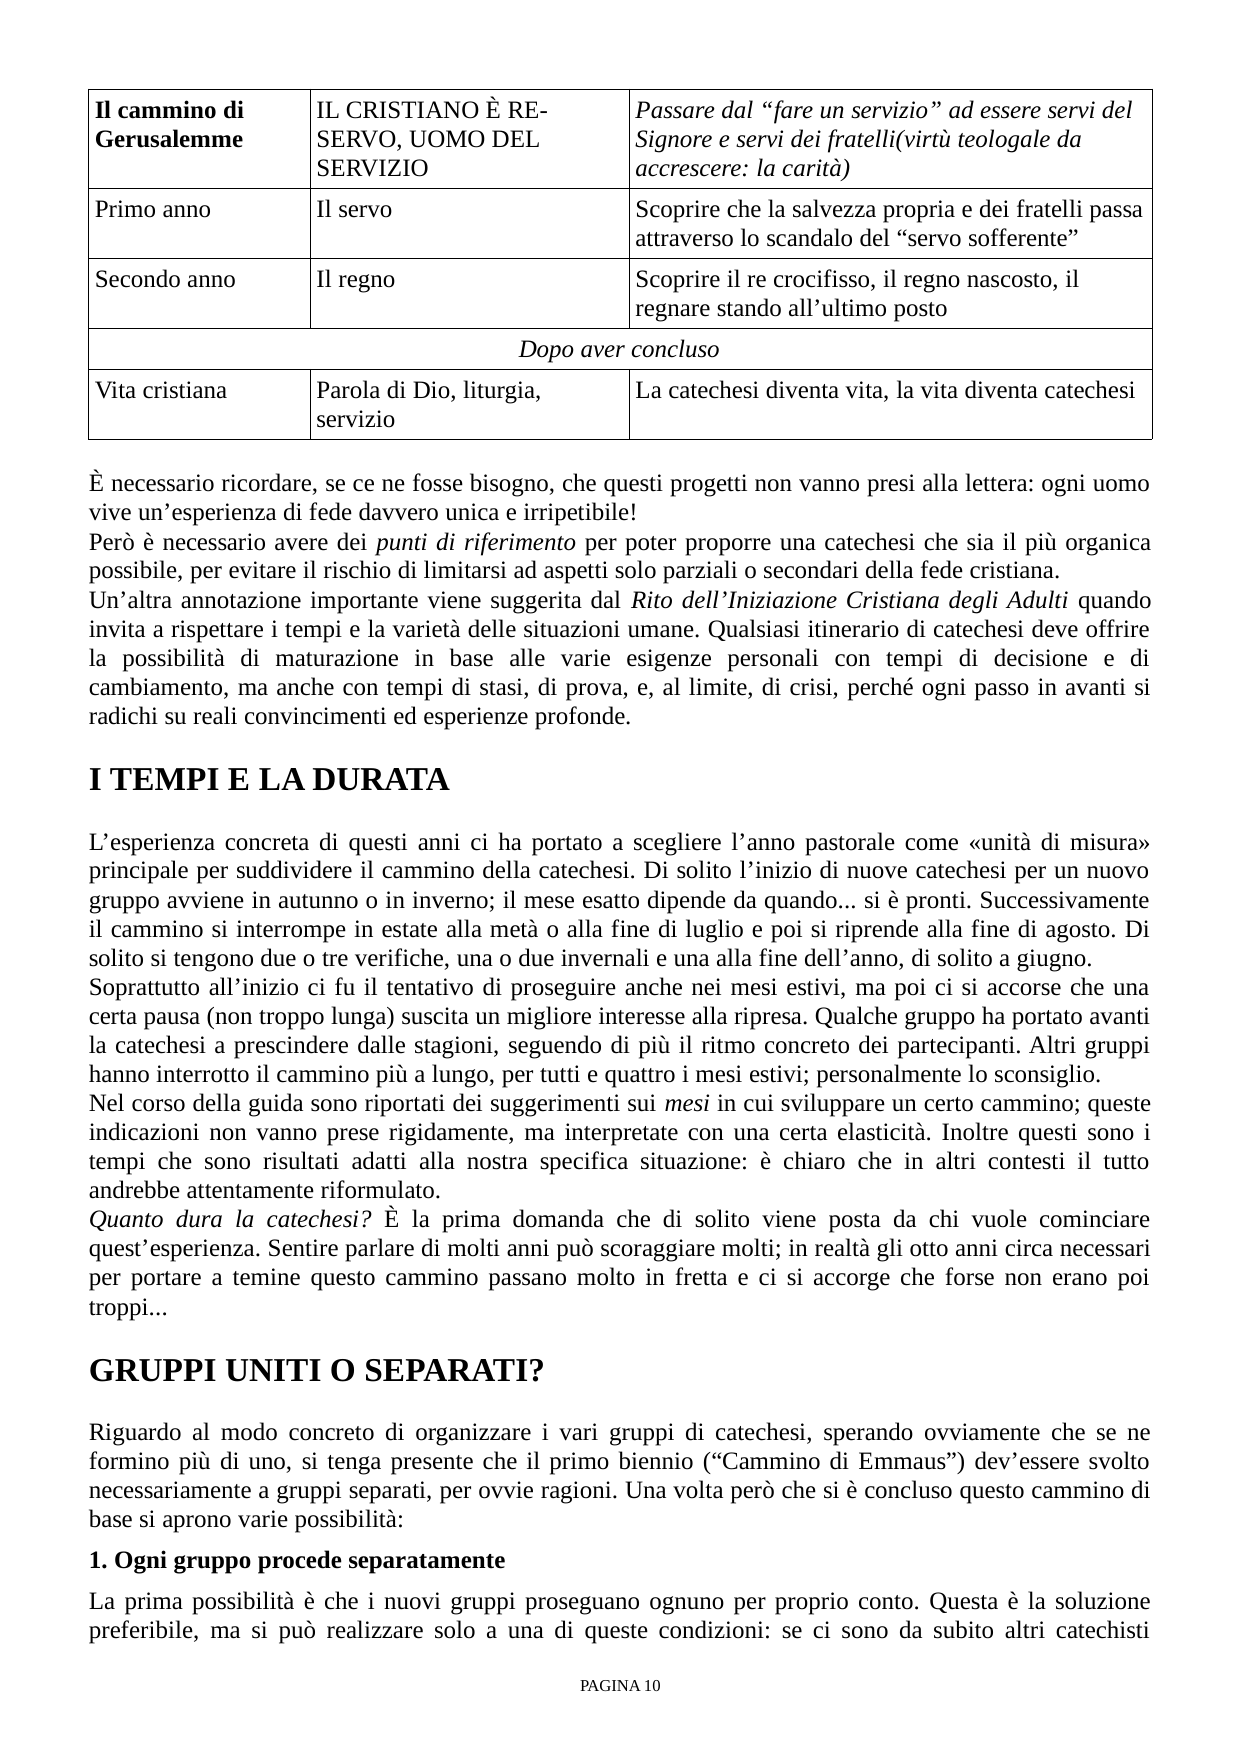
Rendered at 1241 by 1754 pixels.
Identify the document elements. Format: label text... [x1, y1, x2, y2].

text Quanto dura la catechesi? È la prima domanda che di solito viene posta da chi vuole cominciare quest’esperienza. Sentire parlare di molti anni può scoraggiare molti; in realtà gli otto anni circa necessari per portare a temine questo cammino passano molto in fretta e ci si accorge che forse non erano poi troppi... [88, 1204, 1152, 1320]
text Soprattutto all’inizio ci fu il tentativo di proseguire anche nei mesi estivi, ma poi ci si accorse che una certa pausa (non troppo lunga) suscita un migliore interesse alla ripresa. Qualche gruppo ha portato avanti la catechesi a prescindere dalle stagioni, seguendo di più il ritmo concreto dei partecipanti. Altri gruppi hanno interrotto il cammino più a lungo, per tutti e quattro i mesi estivi; personalmente lo sconsiglio. [88, 972, 1152, 1088]
text La prima possibilità è che i nuovi gruppi proseguano ognuno per proprio conto. Questa è la soluzione preferibile, ma si può realizzare solo a una di queste condizioni: se ci sono da subito altri catechisti [88, 1586, 1152, 1644]
text GRUPPI UNITI O SEPARATI? [88, 1349, 1152, 1388]
table_cell Il regno [311, 259, 629, 328]
text L’esperienza concreta di questi anni ci ha portato a scegliere l’anno pastorale come «unità di misura» principale per suddividere il cammino della catechesi. Di solito l’inizio di nuove catechesi per un nuovo gruppo avviene in autunno o in inverno; il mese esatto dipende da quando... si è pronti. Successivamente il cammino si interrompe in estate alla metà o alla fine di luglio e poi si riprende alla fine di agosto. Di solito si tengono due o tre verifiche, una o due invernali e una alla fine dell’anno, di solito a giugno. [88, 826, 1152, 972]
text 1. Ogni gruppo procede separatamente [88, 1545, 1152, 1574]
table_cell Scoprire il re crocifisso, il regno nascosto, il regnare stando all’ultimo posto [630, 259, 1152, 328]
text Un’altra annotazione importante viene suggerita dal Rito dell’Iniziazione Cristiana degli Adulti quando invita a rispettare i tempi e la varietà delle situazioni umane. Qualsiasi itinerario di catechesi deve offrire la possibilità di maturazione in base alle varie esigenze personali con tempi di decisione e di cambiamento, ma anche con tempi di stasi, di prova, e, al limite, di crisi, perché ogni passo in avanti si radichi su reali convincimenti ed esperienze profonde. [88, 584, 1152, 730]
text Nel corso della guida sono riportati dei suggerimenti sui mesi in cui sviluppare un certo cammino; queste indicazioni non vanno prese rigidamente, ma interpretate con una certa elasticità. Inoltre questi sono i tempi che sono risultati adatti alla nostra specifica situazione: è chiaro che in altri contesti il tutto andrebbe attentamente riformulato. [88, 1088, 1152, 1204]
text È necessario ricordare, se ce ne fosse bisogno, che questi progetti non vanno presi alla lettera: ogni uomo vive un’esperienza di fede davvero unica e irripetibile! [88, 468, 1152, 526]
table_cell Il servo [311, 189, 629, 258]
text Riguardo al modo concreto di organizzare i vari gruppi di catechesi, sperando ovviamente che se ne formino più di uno, si tenga presente che il primo biennio (“Cammino di Emmaus”) dev’essere svolto necessariamente a gruppi separati, per ovvie ragioni. Una volta però che si è concluso questo cammino di base si aprono varie possibilità: [88, 1417, 1152, 1533]
table_cell Passare dal “fare un servizio” ad essere servi del Signore e servi dei fratelli(virtù teologale da accrescere: la carità) [630, 90, 1152, 188]
table_cell Dopo aver concluso [89, 329, 1152, 369]
table_cell Scoprire che la salvezza propria e dei fratelli passa attraverso lo scandalo del “servo sofferente” [630, 189, 1152, 258]
table_cell Primo anno [89, 189, 310, 258]
table_cell Secondo anno [89, 259, 310, 328]
table_cell IL CRISTIANO È RE- SERVO, UOMO DEL SERVIZIO [311, 90, 629, 188]
table_cell Vita cristiana [89, 370, 310, 439]
table_cell Parola di Dio, liturgia, servizio [311, 370, 629, 439]
table_cell La catechesi diventa vita, la vita diventa catechesi [630, 370, 1152, 439]
text I TEMPI E LA DURATA [88, 759, 1152, 797]
table_cell Il cammino di Gerusalemme [89, 90, 310, 188]
text Però è necessario avere dei punti di riferimento per poter proporre una catechesi che sia il più organica possibile, per evitare il rischio di limitarsi ad aspetti solo parziali o secondari della fede cristiana. [88, 526, 1152, 584]
